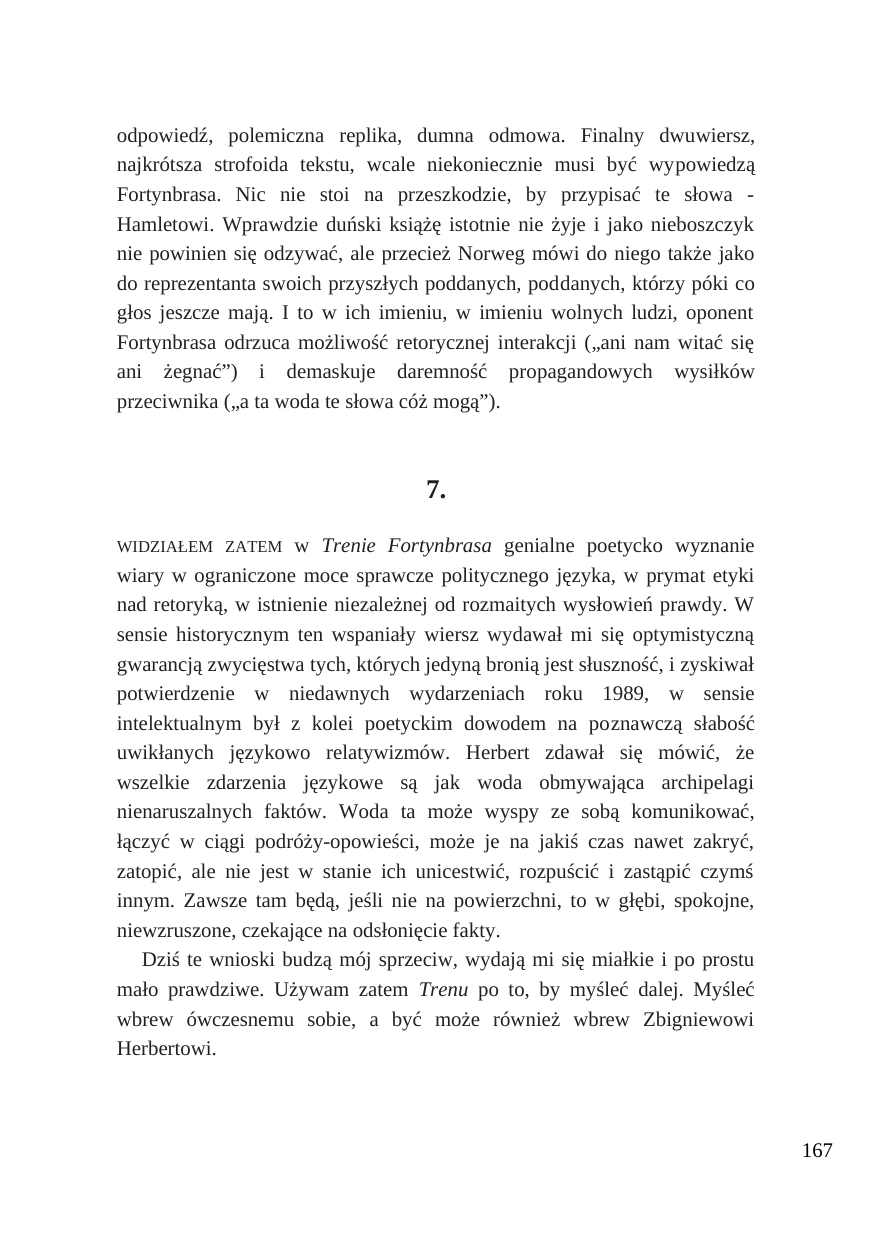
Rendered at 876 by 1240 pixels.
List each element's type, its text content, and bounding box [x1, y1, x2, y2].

text odpowiedź, polemiczna replika, dumna odmowa. Finalny dwu­wiersz, najkrótsza strofoida tekstu, wcale niekoniecznie musi być wy­powiedzą Fortynbrasa. Nic nie stoi na przeszkodzie, by przypisać te słowa - Hamletowi. Wprawdzie duński książę istotnie nie żyje i jako nieboszczyk nie powinien się odzywać, ale przecież Norweg mówi do niego także jako do reprezentanta swoich przyszłych poddanych, pod­danych, którzy póki co głos jeszcze mają. I to w ich imieniu, w imieniu wolnych ludzi, oponent Fortynbrasa odrzuca możliwość retorycznej interakcji („ani nam witać się ani żegnać”) i demaskuje daremność pro­pagandowych wysiłków przeciwnika („a ta woda te słowa cóż mogą”). [117, 123, 755, 413]
subtitle 7. [117, 473, 755, 504]
text Dziś te wnioski budzą mój sprzeciw, wydają mi się miałkie i po prostu mało prawdziwe. Używam zatem Trenu po to, by myśleć dalej. Myśleć wbrew ówczesnemu sobie, a być może również wbrew Zbigniewowi Herbertowi. [117, 947, 755, 1060]
text widziałem zatem w Trenie Fortynbrasa genialne poetycko wyznanie wiary w ograniczone moce sprawcze politycznego języka, w prymat etyki nad retoryką, w istnienie niezależnej od rozmaitych wysłowień prawdy. W sensie historycznym ten wspaniały wiersz wydawał mi się optymistyczną gwarancją zwycięstwa tych, których jedyną bronią jest słuszność, i zyskiwał potwierdzenie w niedawnych wydarzeniach roku 1989, w sensie intelektualnym był z kolei poetyckim dowodem na po­znawczą słabość uwikłanych językowo relatywizmów. Herbert zdawał się mówić, że wszelkie zdarzenia językowe są jak woda obmywająca archipelagi nienaruszalnych faktów. Woda ta może wyspy ze sobą komunikować, łączyć w ciągi podróży-opowieści, może je na jakiś czas nawet zakryć, zatopić, ale nie jest w stanie ich unicestwić, rozpuścić i zastąpić czymś innym. Zawsze tam będą, jeśli nie na powierzchni, to w głębi, spokojne, niewzruszone, czekające na odsłonięcie fakty. [117, 533, 755, 942]
